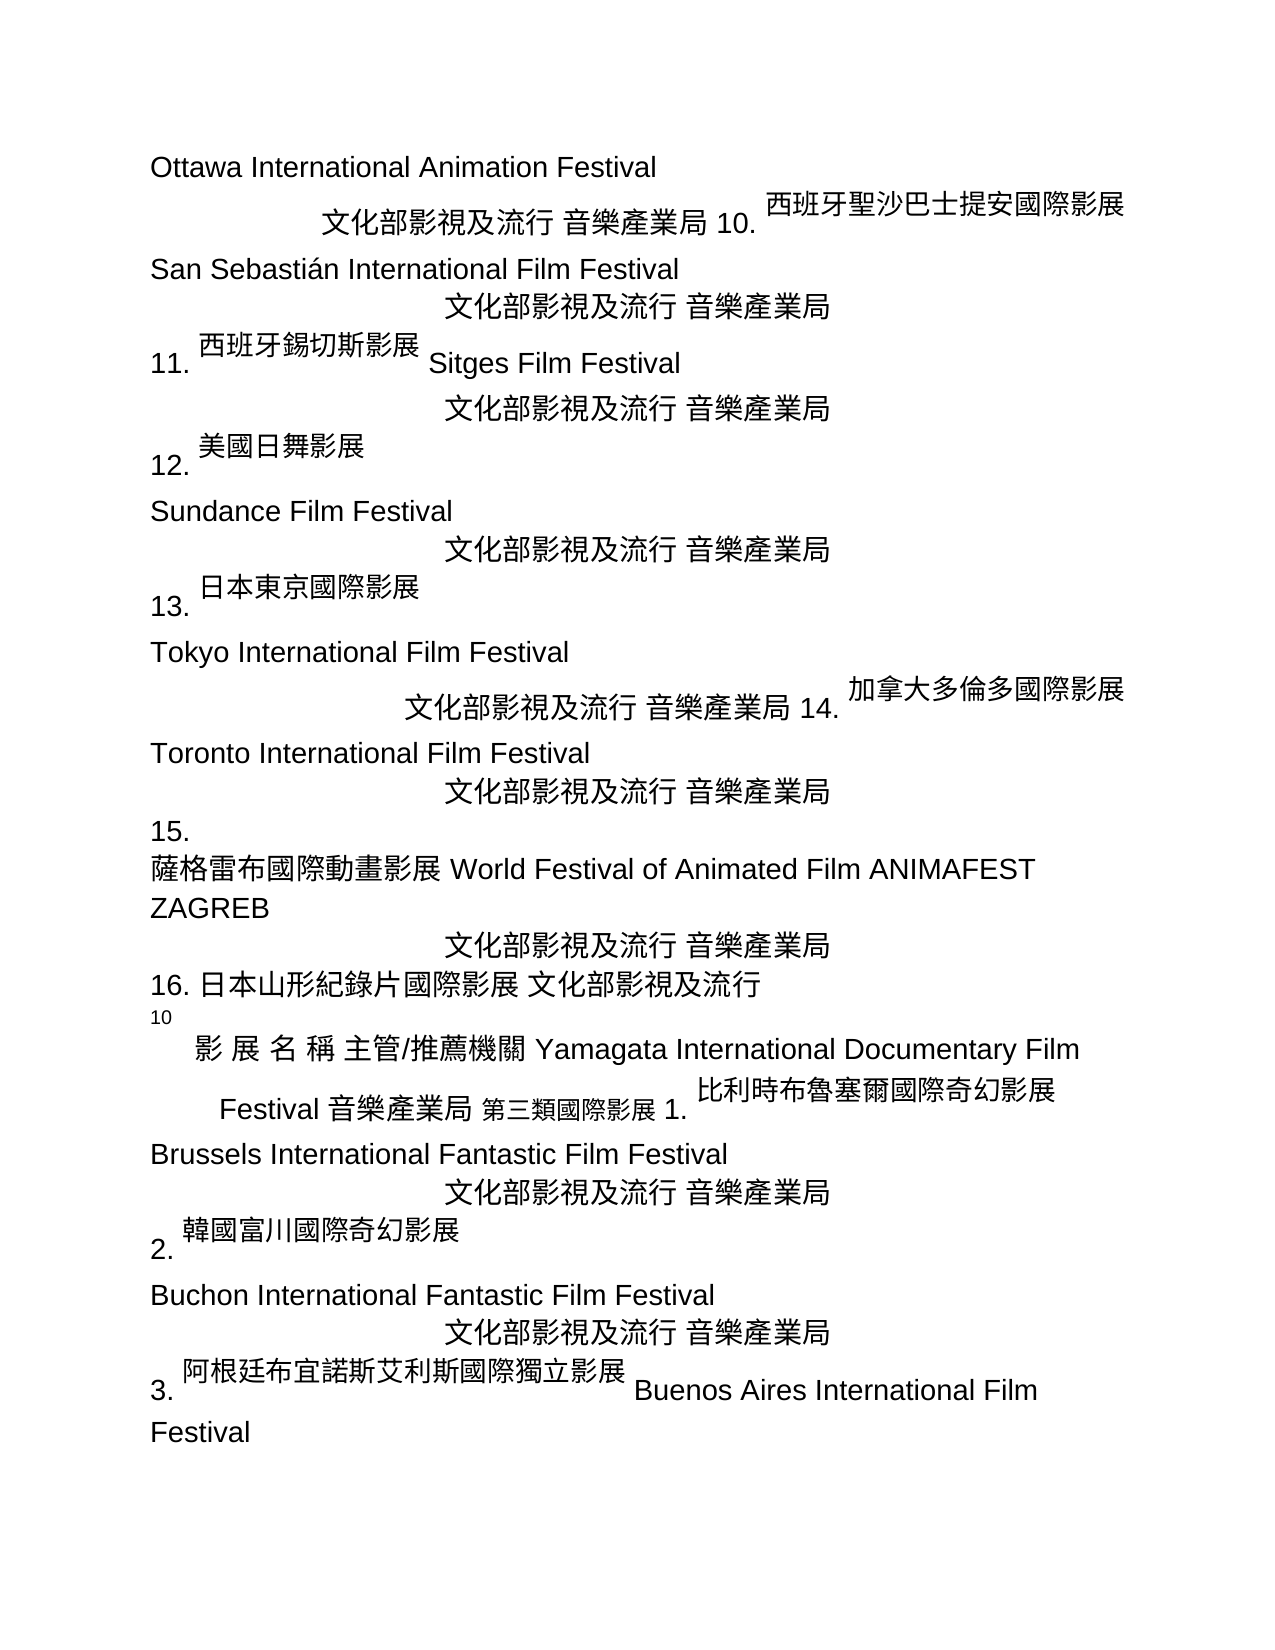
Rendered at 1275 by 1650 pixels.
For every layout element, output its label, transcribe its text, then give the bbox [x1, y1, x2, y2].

text 文化部影視及流行 音樂產業局 10. 西班牙聖沙巴士提安國際影展 [150, 188, 1125, 244]
text 文化部影視及流行 音樂產業局 [150, 1316, 1125, 1350]
text 文化部影視及流行 音樂產業局 14. 加拿大多倫多國際影展 [150, 673, 1125, 728]
text 15. [150, 813, 1125, 847]
text 12. 美國日舞影展 [150, 431, 1125, 486]
text Buchon International Fantastic Film Festival [150, 1278, 1125, 1311]
text 13. 日本東京國際影展 [150, 571, 1125, 626]
text Toronto International Film Festival [150, 736, 1125, 770]
text 文化部影視及流行 音樂產業局 [150, 533, 1125, 566]
text 16. 日本山形紀錄片國際影展 文化部影視及流行 [150, 968, 1125, 1001]
text 3. 阿根廷布宜諾斯艾利斯國際獨立影展 Buenos Aires International Film Festival [150, 1355, 1125, 1448]
text San Sebastián International Film Festival [150, 252, 1125, 285]
text 2. 韓國富川國際奇幻影展 [150, 1214, 1125, 1269]
text Ottawa International Animation Festival [150, 150, 1125, 183]
text 文化部影視及流行 音樂產業局 [150, 392, 1125, 426]
text Tokyo International Film Festival [150, 634, 1125, 668]
text 文化部影視及流行 音樂產業局 [150, 929, 1125, 963]
text 文化部影視及流行 音樂產業局 [150, 1176, 1125, 1209]
text Sundance Film Festival [150, 494, 1125, 528]
text 薩格雷布國際動畫影展 World Festival of Animated Film ANIMAFEST ZAGREB [150, 852, 1125, 924]
text 10 [150, 1006, 1125, 1029]
text 文化部影視及流行 音樂產業局 [150, 775, 1125, 808]
text Brussels International Fantastic Film Festival [150, 1137, 1125, 1171]
text 影 展 名 稱 主管/推薦機關 Yamagata International Documentary Film Festival 音樂產業局 第三類國際影展 1. 比利時布魯塞爾國際奇幻影展 [150, 1032, 1125, 1129]
text 文化部影視及流行 音樂產業局 [150, 290, 1125, 324]
text 11. 西班牙錫切斯影展 Sitges Film Festival [150, 329, 1125, 384]
